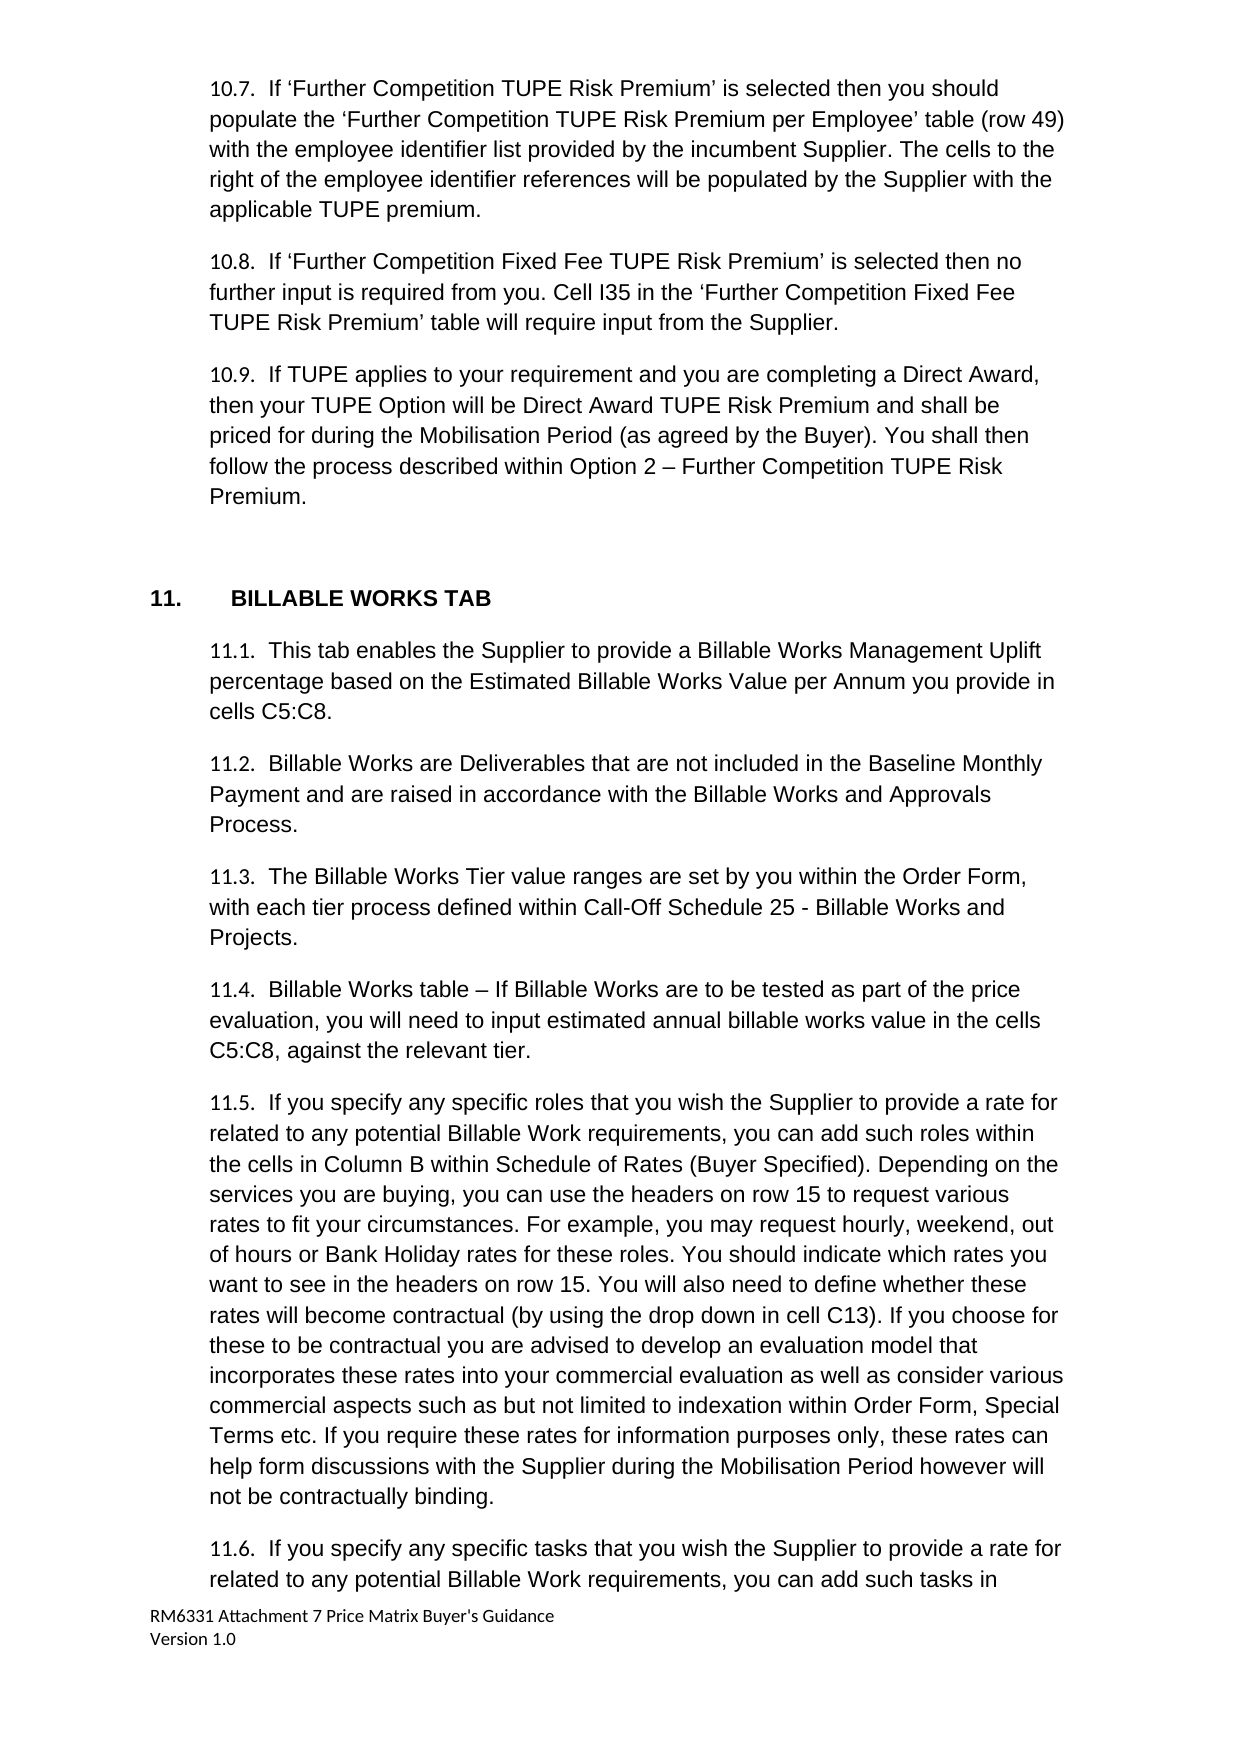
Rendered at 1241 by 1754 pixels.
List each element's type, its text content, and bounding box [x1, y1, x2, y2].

list The Billable Works Tier value ranges are set by you within the Order Form, with each tier process defined within Call-Off Schedule 25 - Billable Works and Projects. [209, 862, 1066, 951]
list If ‘Further Competition TUPE Risk Premium’ is selected then you should populate the ‘Further Competition TUPE Risk Premium per Employee’ table (row 49) with the employee identifier list provided by the incumbent Supplier. The cells to the right of the employee identifier references will be populated by the Supplier with the applicable TUPE premium. [209, 74, 1066, 223]
list Billable Works table – If Billable Works are to be tested as part of the price evaluation, you will need to input estimated annual billable works value in the cells C5:C8, against the relevant tier. [209, 975, 1066, 1064]
list If you specify any specific tasks that you wish the Supplier to provide a rate for related to any potential Billable Work requirements, you can add such tasks in [209, 1534, 1066, 1592]
list This tab enables the Supplier to provide a Billable Works Management Uplift percentage based on the Estimated Billable Works Value per Annum you provide in cells C5:C8. [209, 636, 1066, 724]
list If you specify any specific roles that you wish the Supplier to provide a rate for related to any potential Billable Work requirements, you can add such roles within the cells in Column B within Schedule of Rates (Buyer Specified). Depending on the services you are buying, you can use the headers on row 15 to request various rates to fit your circumstances. For example, you may request hourly, weekend, out of hours or Bank Holiday rates for these roles. You should indicate which rates you want to see in the headers on row 15. You will also need to define whether these rates will become contractual (by using the drop down in cell C13). If you choose for these to be contractual you are advised to develop an evaluation model that incorporates these rates into your commercial evaluation as well as consider various commercial aspects such as but not limited to indexation within Order Form, Special Terms etc. If you require these rates for information purposes only, these rates can help form discussions with the Supplier during the Mobilisation Period however will not be contractually binding. [209, 1088, 1066, 1509]
list If ‘Further Competition Fixed Fee TUPE Risk Premium’ is selected then no further input is required from you. Cell I35 in the ‘Further Competition Fixed Fee TUPE Risk Premium’ table will require input from the Supplier. [209, 247, 1066, 336]
list Billable Works are Deliverables that are not included in the Baseline Monthly Payment and are raised in accordance with the Billable Works and Approvals Process. [209, 749, 1066, 838]
list If TUPE applies to your requirement and you are completing a Direct Award, then your TUPE Option will be Direct Award TUPE Risk Premium and shall be priced for during the Mobilisation Period (as agreed by the Buyer). You shall then follow the process described within Option 2 – Further Competition TUPE Risk Premium. [209, 360, 1066, 509]
subtitle BILLABLE WORKS TAB [150, 585, 1066, 611]
